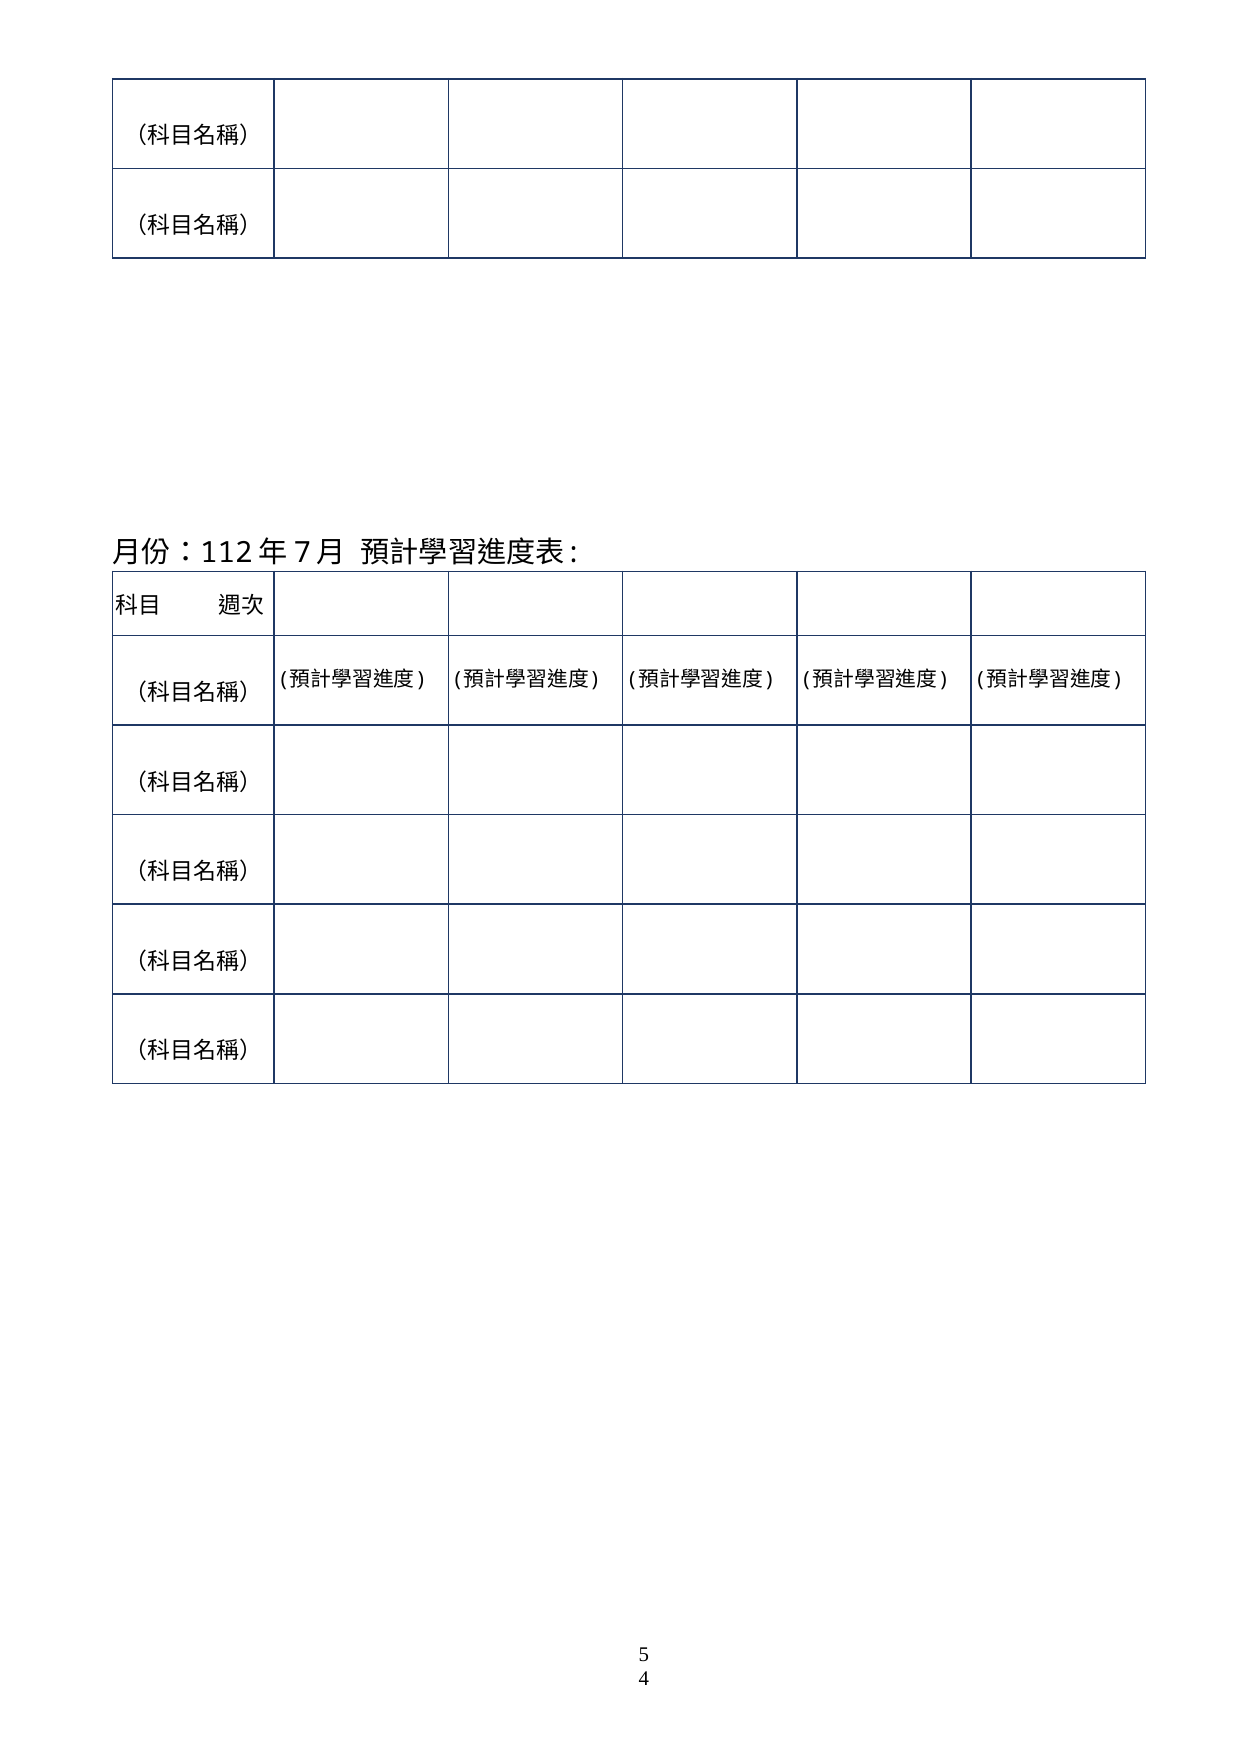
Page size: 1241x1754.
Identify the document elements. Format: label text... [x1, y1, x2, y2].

table_cell [623, 80, 796, 167]
table_cell [449, 995, 622, 1082]
table_cell [449, 169, 622, 257]
table_cell [275, 815, 448, 903]
table_cell [798, 995, 970, 1082]
table_cell [972, 80, 1145, 167]
table_cell [623, 726, 796, 814]
table_cell [972, 995, 1145, 1082]
table_cell （科目名稱） [113, 726, 273, 814]
table_cell [798, 815, 970, 903]
table_cell （科目名稱） [113, 636, 273, 724]
table_cell [449, 80, 622, 167]
table_cell (預計學習進度) [449, 636, 622, 724]
table_cell [449, 905, 622, 993]
table_cell [798, 726, 970, 814]
table_cell (預計學習進度) [972, 636, 1145, 724]
table_header [275, 572, 448, 634]
table_header [798, 572, 970, 634]
table_cell （科目名稱） [113, 80, 273, 167]
table_cell [623, 905, 796, 993]
table_cell [449, 726, 622, 814]
table_cell [275, 169, 448, 257]
table_cell [623, 169, 796, 257]
table_cell [275, 905, 448, 993]
table_cell [275, 726, 448, 814]
table_cell (預計學習進度) [798, 636, 970, 724]
table_cell [798, 80, 970, 167]
table_cell [449, 815, 622, 903]
table_header 科目 週次 [113, 572, 273, 634]
table_cell [972, 905, 1145, 993]
table_cell [275, 80, 448, 167]
table_cell [798, 905, 970, 993]
table_cell （科目名稱） [113, 169, 273, 257]
table_cell [275, 995, 448, 1082]
table_header [972, 572, 1145, 634]
table_cell （科目名稱） [113, 815, 273, 903]
table_cell (預計學習進度) [275, 636, 448, 724]
table_cell （科目名稱） [113, 905, 273, 993]
table_cell [972, 169, 1145, 257]
table_cell [623, 995, 796, 1082]
table_header [623, 572, 796, 634]
text 月份：112年7月 預計學習進度表: [112, 528, 1167, 571]
table_cell [972, 726, 1145, 814]
table_cell [798, 169, 970, 257]
table_header [449, 572, 622, 634]
table_cell （科目名稱） [113, 995, 273, 1082]
table_cell [972, 815, 1145, 903]
table_cell (預計學習進度) [623, 636, 796, 724]
table_cell [623, 815, 796, 903]
